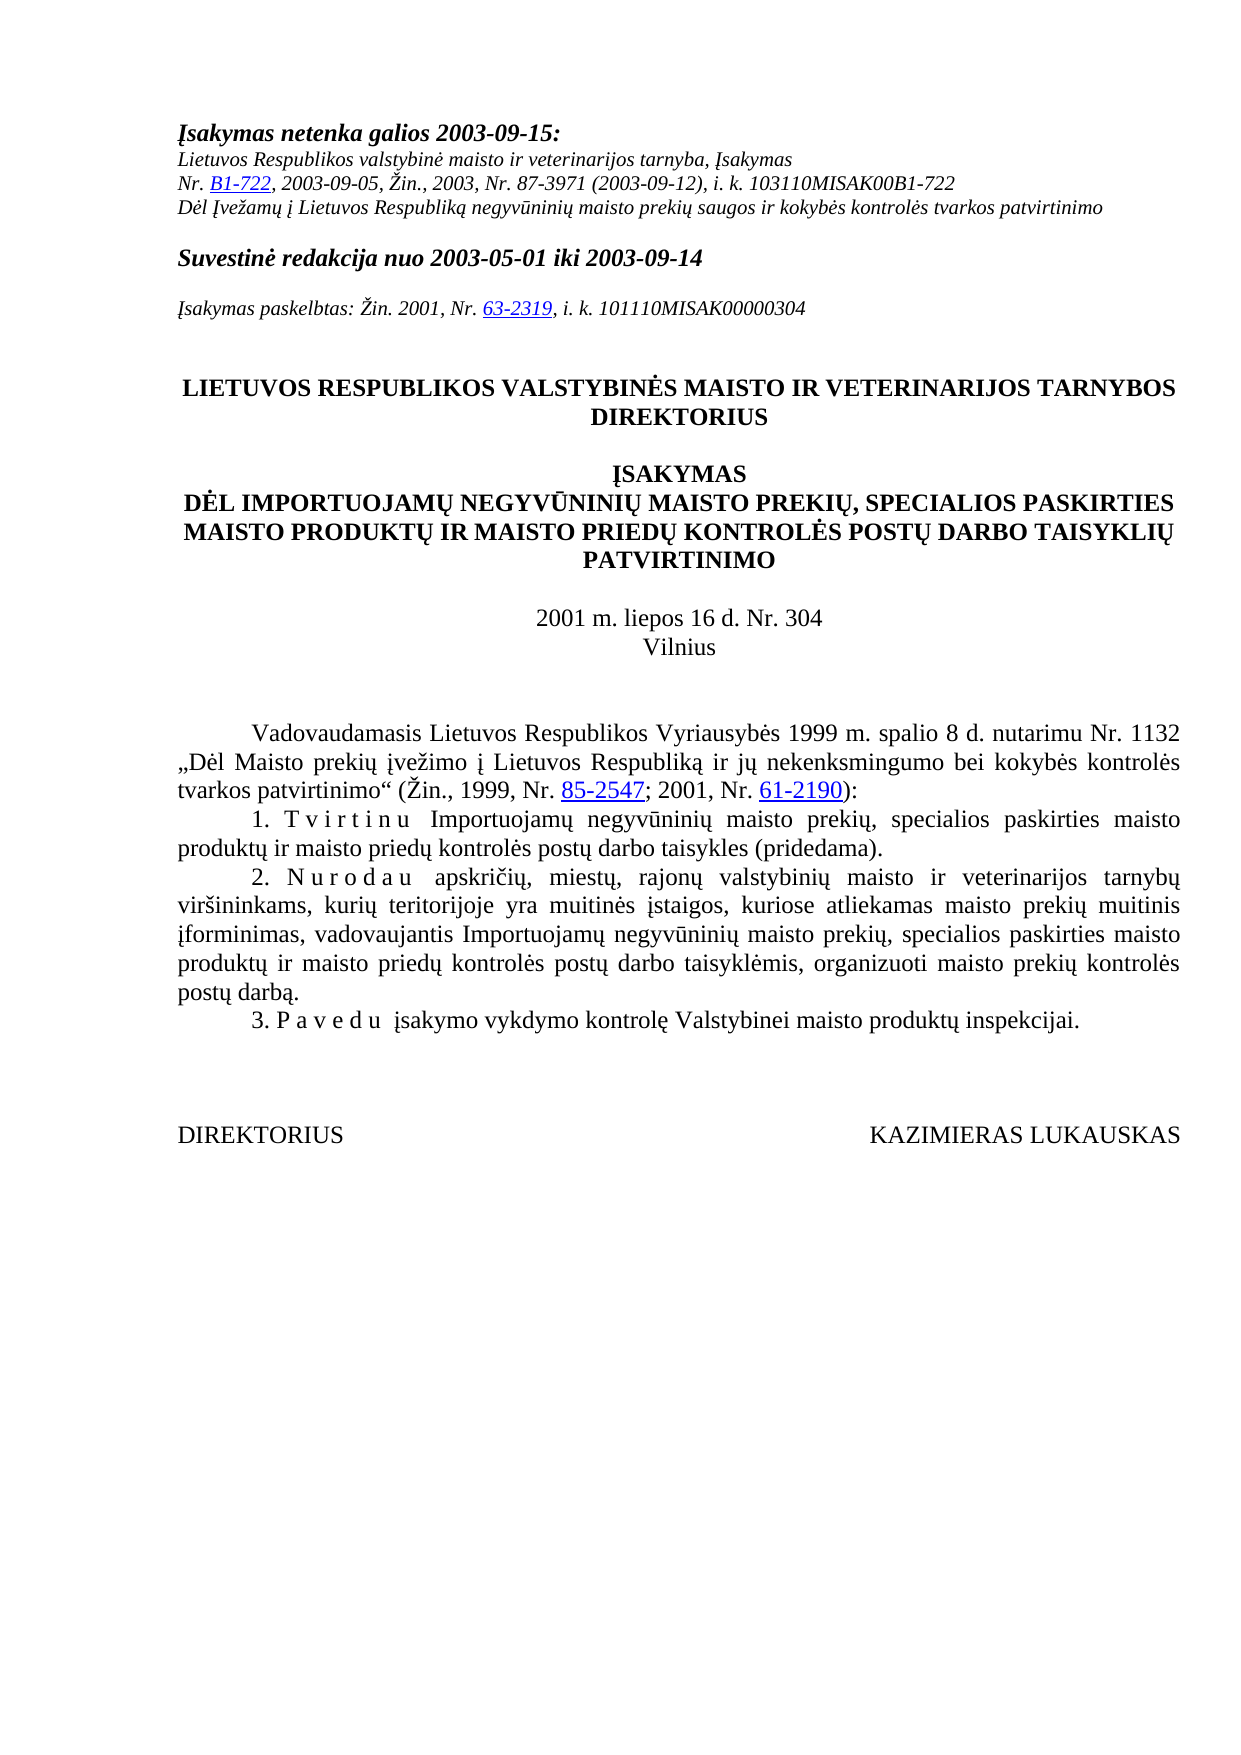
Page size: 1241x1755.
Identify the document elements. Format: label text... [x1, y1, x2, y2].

text Suvestinė redakcija nuo 2003-05-01 iki 2003-09-14 [177, 243, 1181, 272]
text ĮSAKYMAS [177, 459, 1181, 488]
text 3. Pavedu įsakymo vykdymo kontrolę Valstybinei maisto produktų inspekcijai. [177, 1005, 1181, 1034]
text 1. Tvirtinu Importuojamų negyvūninių maisto prekių, specialios paskirties maisto produktų ir maisto priedų kontrolės postų darbo taisykles (pridedama). [177, 804, 1181, 862]
text DIREKTORIUS KAZIMIERAS LUKAUSKAS [177, 1120, 1181, 1149]
text Nr. B1-722, 2003-09-05, Žin., 2003, Nr. 87-3971 (2003-09-12), i. k. 103110MISAK00B1-722 [177, 171, 1181, 195]
text 2001 m. liepos 16 d. Nr. 304 [177, 603, 1181, 632]
text DĖL IMPORTUOJAMŲ NEGYVŪNINIŲ MAISTO PREKIŲ, SPECIALIOS PASKIRTIES MAISTO PRODUKTŲ IR MAISTO PRIEDŲ KONTROLĖS POSTŲ DARBO TAISYKLIŲ PATVIRTINIMO [177, 488, 1181, 574]
text Vilnius [177, 632, 1181, 660]
text Įsakymas paskelbtas: Žin. 2001, Nr. 63-2319, i. k. 101110MISAK00000304 [177, 296, 1181, 320]
text Dėl Įvežamų į Lietuvos Respubliką negyvūninių maisto prekių saugos ir kokybės kontrolės tvarkos patvirtinimo [177, 195, 1181, 219]
text 2. Nurodau apskričių, miestų, rajonų valstybinių maisto ir veterinarijos tarnybų viršininkams, kurių teritorijoje yra muitinės įstaigos, kuriose atliekamas maisto prekių muitinis įforminimas, vadovaujantis Importuojamų negyvūninių maisto prekių, specialios paskirties maisto produktų ir maisto priedų kontrolės postų darbo taisyklėmis, organizuoti maisto prekių kontrolės postų darbą. [177, 862, 1181, 1005]
text Įsakymas netenka galios 2003-09-15: [177, 118, 1181, 147]
text LIETUVOS RESPUBLIKOS VALSTYBINĖS MAISTO IR VETERINARIJOS TARNYBOS DIREKTORIUS [177, 373, 1181, 430]
text Vadovaudamasis Lietuvos Respublikos Vyriausybės 1999 m. spalio 8 d. nutarimu Nr. 1132 „Dėl Maisto prekių įvežimo į Lietuvos Respubliką ir jų nekenksmingumo bei kokybės kontrolės tvarkos patvirtinimo“ (Žin., 1999, Nr. 85-2547; 2001, Nr. 61-2190): [177, 718, 1181, 804]
text Lietuvos Respublikos valstybinė maisto ir veterinarijos tarnyba, Įsakymas [177, 147, 1181, 171]
